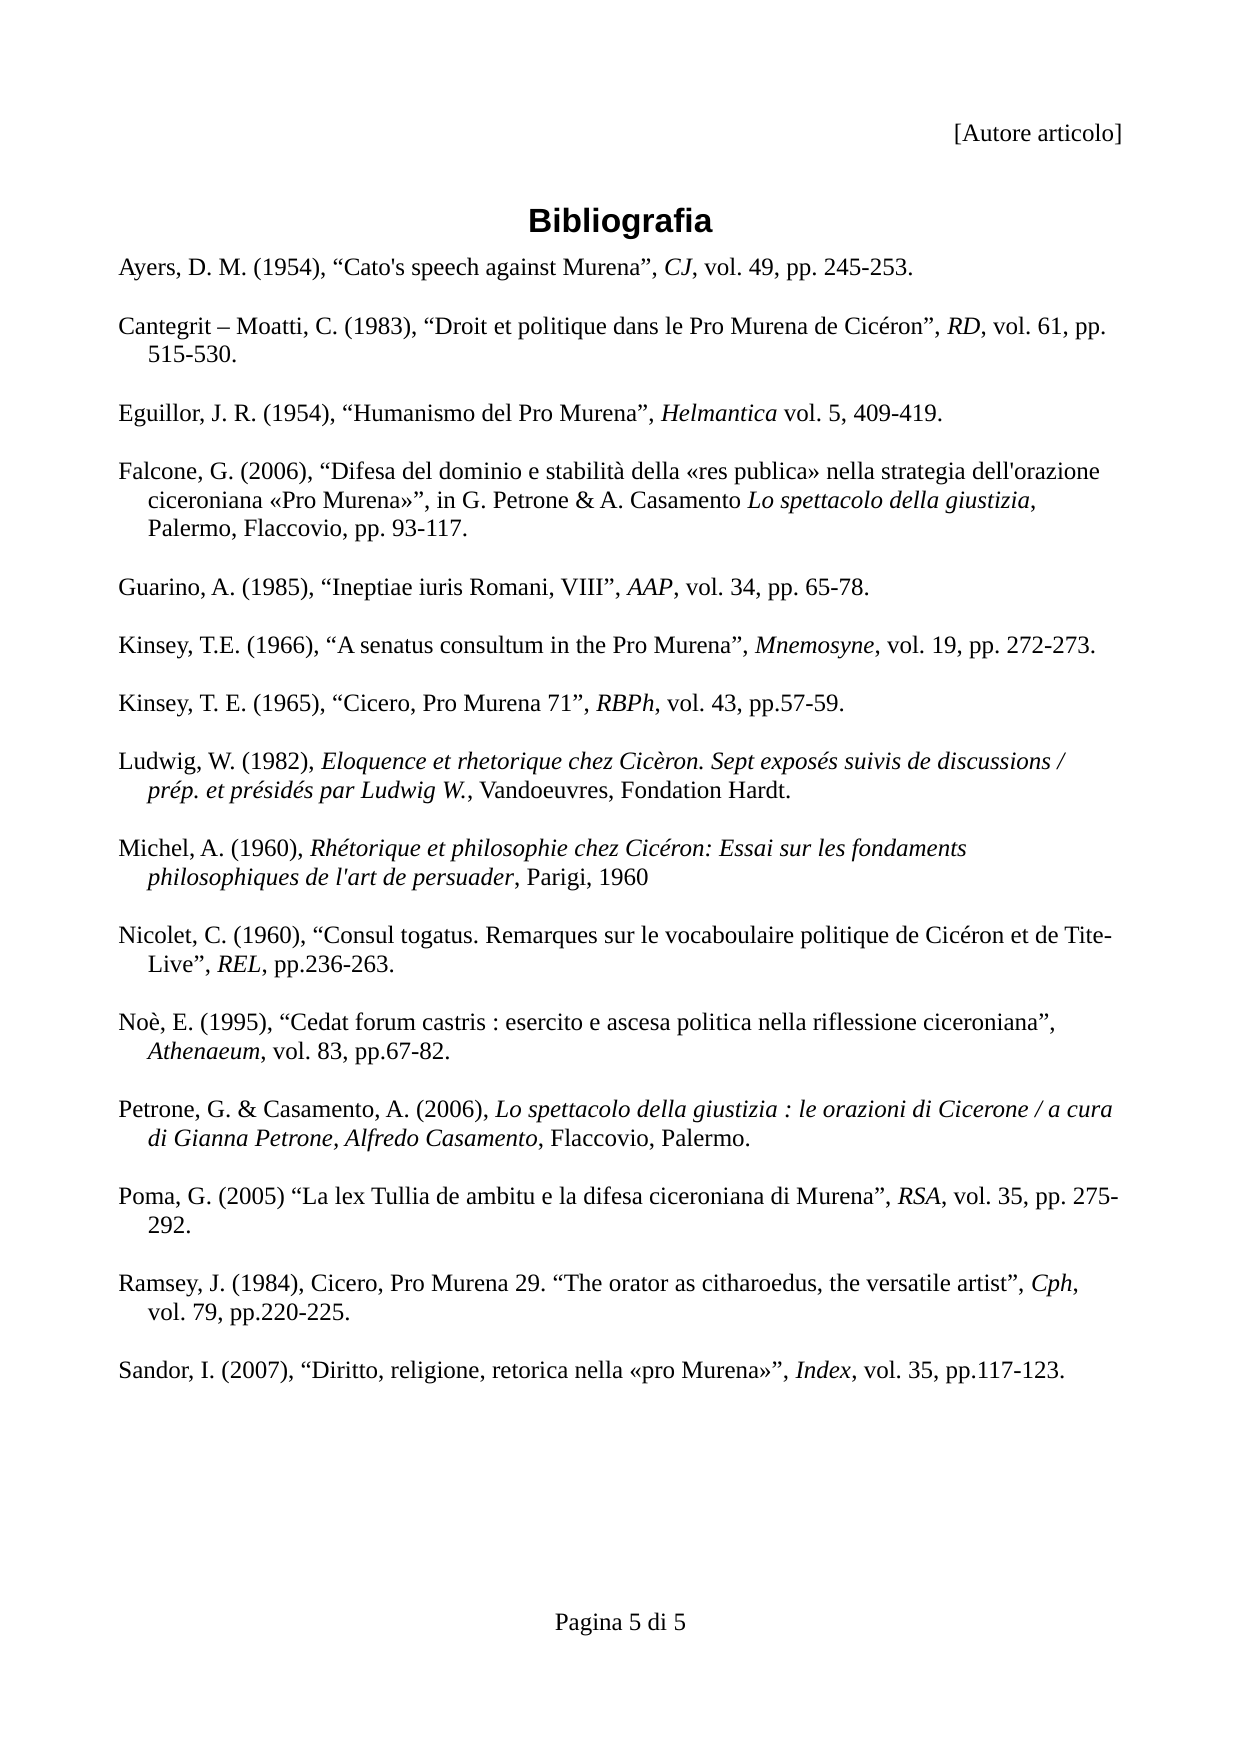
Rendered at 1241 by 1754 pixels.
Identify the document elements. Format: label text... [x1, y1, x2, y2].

text Ramsey, J. (1984), Cicero, Pro Murena 29. “The orator as citharoedus, the versatile artist”, Cph, vol. 79, pp.220-225. [118, 1268, 1122, 1326]
text Ayers, D. M. (1954), “Cato's speech against Murena”, CJ, vol. 49, pp. 245-253. [118, 252, 1122, 281]
text Nicolet, C. (1960), “Consul togatus. Remarques sur le vocaboulaire politique de Cicéron et de Tite-Live”, REL, pp.236-263. [118, 920, 1122, 978]
text Kinsey, T.E. (1966), “A senatus consultum in the Pro Murena”, Mnemosyne, vol. 19, pp. 272-273. [118, 630, 1122, 659]
text Eguillor, J. R. (1954), “Humanismo del Pro Murena”, Helmantica vol. 5, 409-419. [118, 398, 1122, 426]
text Sandor, I. (2007), “Diritto, religione, retorica nella «pro Murena»”, Index, vol. 35, pp.117-123. [118, 1355, 1122, 1384]
text Ludwig, W. (1982), Eloquence et rhetorique chez Cicèron. Sept exposés suivis de discussions / prép. et présidés par Ludwig W., Vandoeuvres, Fondation Hardt. [118, 746, 1122, 804]
text Guarino, A. (1985), “Ineptiae iuris Romani, VIII”, AAP, vol. 34, pp. 65-78. [118, 572, 1122, 600]
text Falcone, G. (2006), “Difesa del dominio e stabilità della «res publica» nella strategia dell'orazione ciceroniana «Pro Murena»”, in G. Petrone & A. Casamento Lo spettacolo della giustizia, Palermo, Flaccovio, pp. 93-117. [118, 456, 1122, 542]
text Noè, E. (1995), “Cedat forum castris : esercito e ascesa politica nella riflessione ciceroniana”, Athenaeum, vol. 83, pp.67-82. [118, 1007, 1122, 1065]
subtitle Bibliografia [118, 201, 1122, 240]
text Michel, A. (1960), Rhétorique et philosophie chez Cicéron: Essai sur les fondaments philosophiques de l'art de persuader, Parigi, 1960 [118, 833, 1122, 891]
text Kinsey, T. E. (1965), “Cicero, Pro Murena 71”, RBPh, vol. 43, pp.57-59. [118, 688, 1122, 717]
text Cantegrit – Moatti, C. (1983), “Droit et politique dans le Pro Murena de Cicéron”, RD, vol. 61, pp. 515-530. [118, 311, 1122, 368]
text Petrone, G. & Casamento, A. (2006), Lo spettacolo della giustizia : le orazioni di Cicerone / a cura di Gianna Petrone, Alfredo Casamento, Flaccovio, Palermo. [118, 1094, 1122, 1152]
text Poma, G. (2005) “La lex Tullia de ambitu e la difesa ciceroniana di Murena”, RSA, vol. 35, pp. 275-292. [118, 1181, 1122, 1239]
